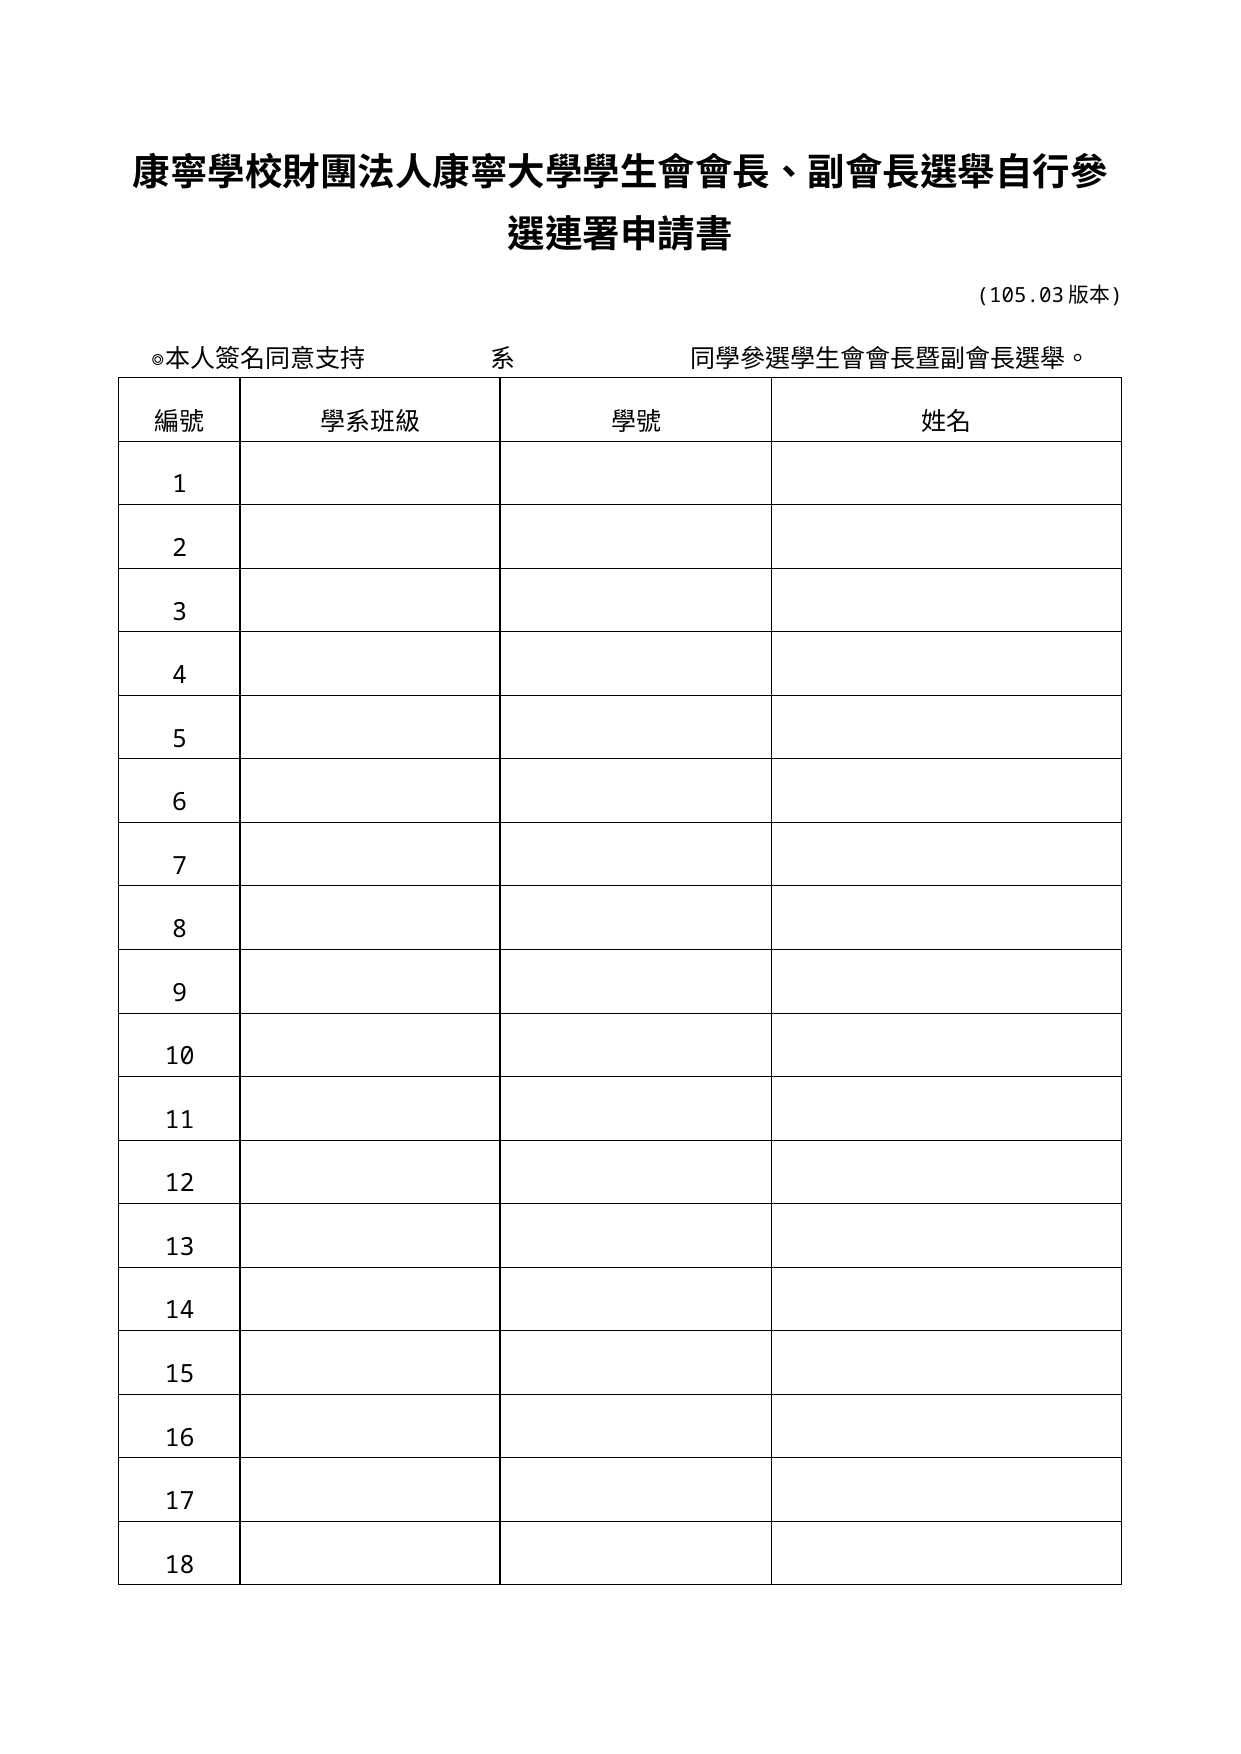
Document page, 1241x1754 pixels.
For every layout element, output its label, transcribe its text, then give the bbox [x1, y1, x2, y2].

table_cell 4 [119, 632, 239, 695]
table_cell [501, 1077, 771, 1139]
table_cell [501, 823, 771, 885]
table_cell [241, 1458, 499, 1521]
table_cell [772, 696, 1121, 758]
table_cell [241, 632, 499, 695]
table_cell [772, 505, 1121, 568]
table_cell [241, 505, 499, 568]
table_cell [772, 759, 1121, 822]
table_cell 2 [119, 505, 239, 568]
table_header 編號 [119, 378, 239, 441]
table_cell 7 [119, 823, 239, 885]
text 康寧學校財團法人康寧大學學生會會長、副會長選舉自行參選連署申請書 [118, 127, 1122, 252]
table_cell [501, 1014, 771, 1076]
table_cell 5 [119, 696, 239, 758]
table_cell [501, 950, 771, 1012]
table_header 姓名 [772, 378, 1121, 441]
table_cell [241, 886, 499, 949]
table_cell 14 [119, 1268, 239, 1330]
table_cell [772, 1522, 1121, 1584]
table_cell [772, 442, 1121, 504]
table_cell [772, 1204, 1121, 1267]
table_cell [772, 1268, 1121, 1330]
table_cell [241, 569, 499, 631]
table_cell [501, 696, 771, 758]
table_cell [772, 1331, 1121, 1394]
table_cell 3 [119, 569, 239, 631]
table_cell [501, 759, 771, 822]
table_cell [241, 1141, 499, 1203]
table_cell [501, 886, 771, 949]
table_cell [241, 1395, 499, 1457]
table_cell 18 [119, 1522, 239, 1584]
table_cell [772, 1458, 1121, 1521]
text ◎本人簽名同意支持 系 同學參選學生會會長暨副會長選舉。 [118, 314, 1122, 377]
table_cell [241, 950, 499, 1012]
table_cell [501, 442, 771, 504]
table_cell [241, 442, 499, 504]
table_cell [772, 569, 1121, 631]
table_cell 17 [119, 1458, 239, 1521]
table_cell [501, 569, 771, 631]
table_cell [772, 823, 1121, 885]
table_cell [241, 1077, 499, 1139]
table_cell [501, 1522, 771, 1584]
table_cell [241, 759, 499, 822]
table_cell 13 [119, 1204, 239, 1267]
table_cell [241, 696, 499, 758]
table_cell [241, 1014, 499, 1076]
table_cell 8 [119, 886, 239, 949]
table_cell [501, 1395, 771, 1457]
table_cell [772, 1077, 1121, 1139]
table_cell [241, 1268, 499, 1330]
table_cell [772, 1395, 1121, 1457]
table_cell [241, 1522, 499, 1584]
table_cell 10 [119, 1014, 239, 1076]
table_cell [772, 1141, 1121, 1203]
table_cell [241, 823, 499, 885]
table_cell [241, 1204, 499, 1267]
table_cell [501, 1331, 771, 1394]
table_cell 16 [119, 1395, 239, 1457]
table_header 學系班級 [241, 378, 499, 441]
table_cell [501, 1141, 771, 1203]
table_cell 11 [119, 1077, 239, 1139]
table_cell 12 [119, 1141, 239, 1203]
table_cell 1 [119, 442, 239, 504]
table_cell [772, 1014, 1121, 1076]
table_cell [241, 1331, 499, 1394]
table_cell [772, 632, 1121, 695]
table_cell [501, 1204, 771, 1267]
table_cell [501, 1268, 771, 1330]
table_cell 15 [119, 1331, 239, 1394]
table_cell [772, 950, 1121, 1012]
table_cell 9 [119, 950, 239, 1012]
table_cell [772, 886, 1121, 949]
table_cell [501, 1458, 771, 1521]
table_cell [501, 632, 771, 695]
text (105.03版本) [118, 252, 1122, 314]
table_cell 6 [119, 759, 239, 822]
table_header 學號 [501, 378, 771, 441]
table_cell [501, 505, 771, 568]
